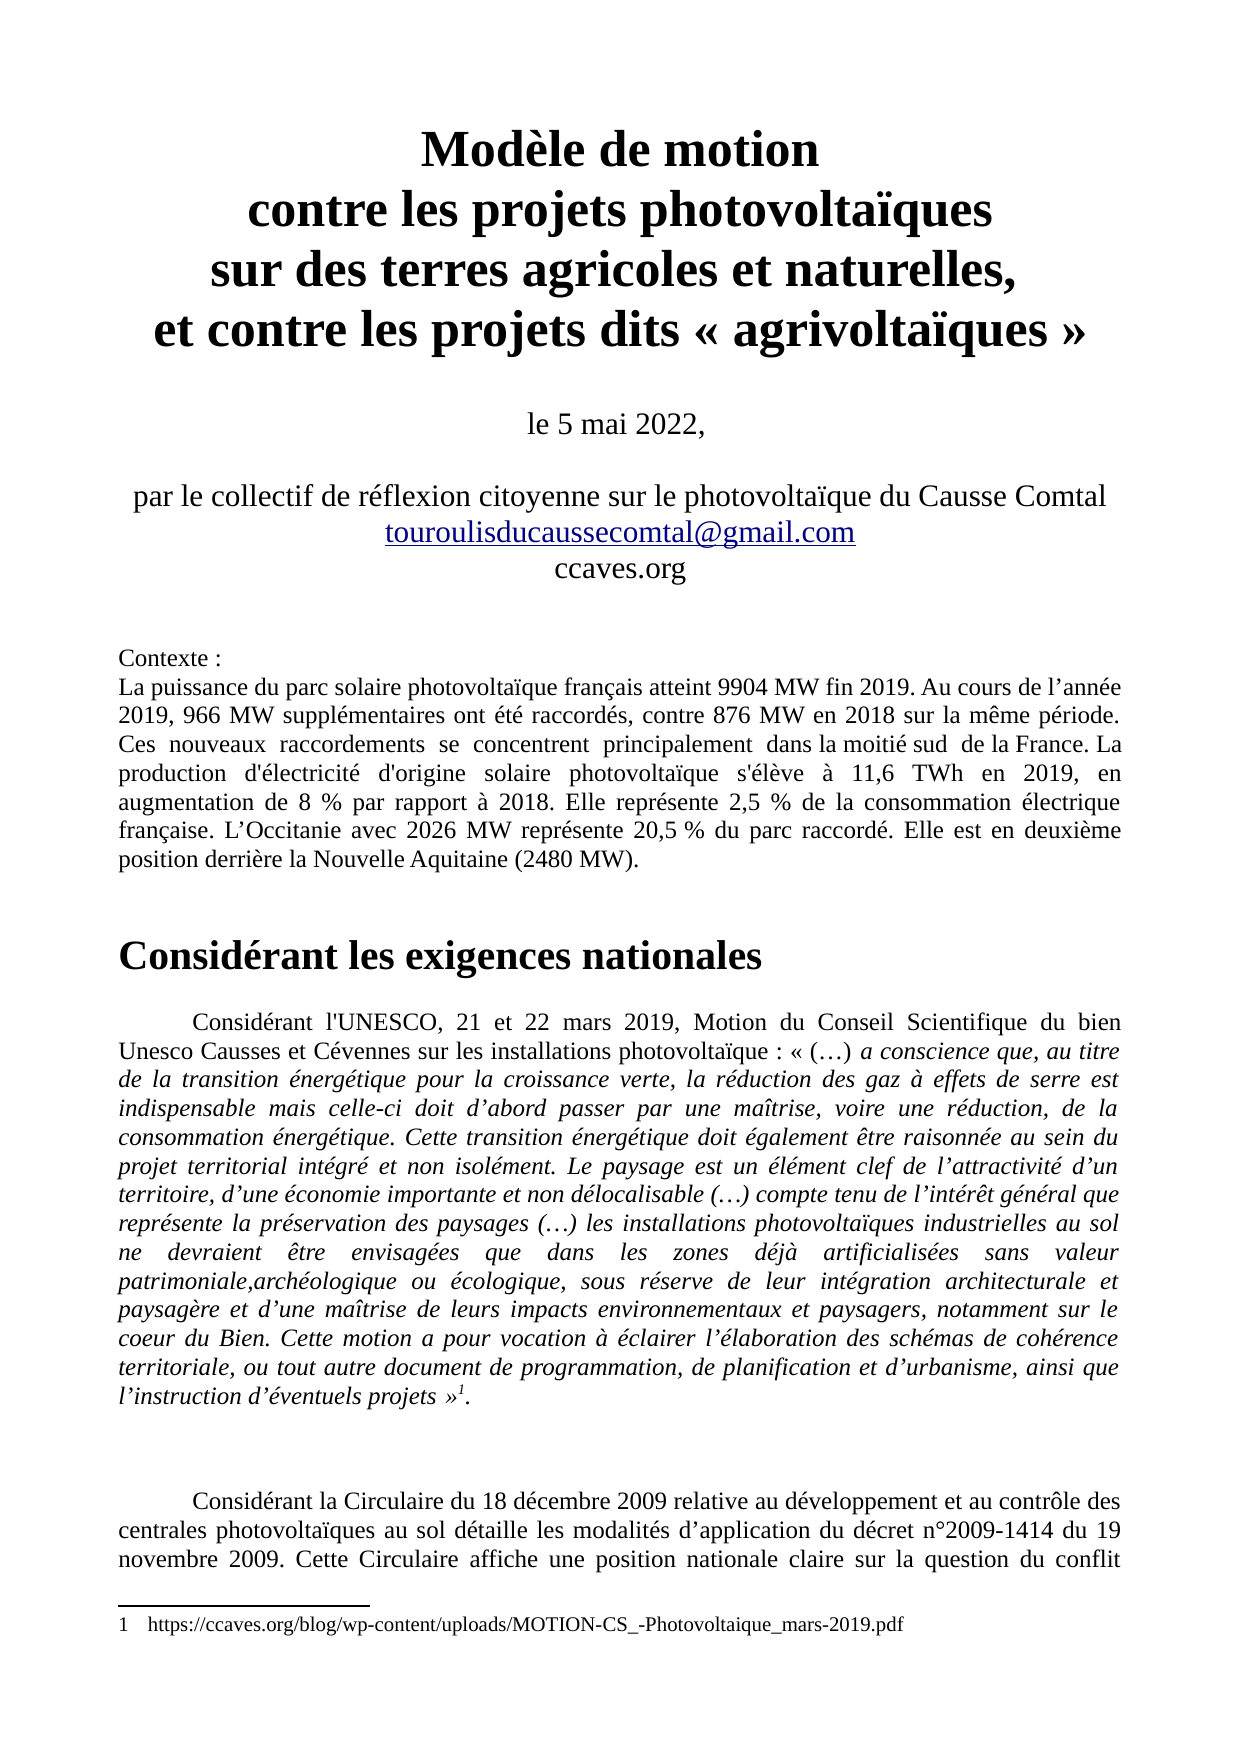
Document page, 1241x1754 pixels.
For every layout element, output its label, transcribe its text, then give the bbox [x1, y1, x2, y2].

text sur des terres agricoles et naturelles, [118, 238, 1122, 298]
text Considérant la Circulaire du 18 décembre 2009 relative au développement et au contrôle des centrales photovoltaïques au sol détaille les modalités d’application du décret n°2009-1414 du 19 novembre 2009. Cette Circulaire affiche une position nationale claire sur la question du conflit [118, 1486, 1122, 1572]
text contre les projets photovoltaïques [118, 178, 1122, 238]
text le 5 mai 2022, [118, 406, 1122, 442]
text Considérant les exigences nationales [118, 930, 1122, 978]
text Considérant l'UNESCO, 21 et 22 mars 2019, Motion du Conseil Scientifique du bien Unesco Causses et Cévennes sur les installations photovoltaïque : « (…) a conscience que, au titre de la transition énergétique pour la croissance verte, la réduction des gaz à effets de serre est indispensable mais celle-ci doit d’abord passer par une maîtrise, voire une réduction, de la consommation énergétique. Cette transition énergétique doit également être raisonnée au sein du projet territorial intégré et non isolément. Le paysage est un élément clef de l’attractivité d’un territoire, d’une économie importante et non délocalisable (…) compte tenu de l’intérêt général que représente la préservation des paysages (…) les installations photovoltaïques industrielles au sol ne devraient être envisagées que dans les zones déjà artificialisées sans valeur patrimoniale,archéologique ou écologique, sous réserve de leur intégration architecturale et paysagère et d’une maîtrise de leurs impacts environnementaux et paysagers, notamment sur le coeur du Bien. Cette motion a pour vocation à éclairer l’élaboration des schémas de cohérence territoriale, ou tout autre document de programmation, de planification et d’urbanisme, ainsi que l’instruction d’éventuels projets ». [118, 1007, 1122, 1409]
text La puissance du parc solaire photovoltaïque français atteint 9904 MW fin 2019. Au cours de l’année 2019, 966 MW supplémentaires ont été raccordés, contre 876 MW en 2018 sur la même période. Ces nouveaux raccordements se concentrent principalement dans la moitié sud de la France. La production d'électricité d'origine solaire photovoltaïque s'élève à 11,6 TWh en 2019, en augmentation de 8 % par rapport à 2018. Elle représente 2,5 % de la consommation électrique française. L’Occitanie avec 2026 MW représente 20,5 % du parc raccordé. Elle est en deuxième position derrière la Nouvelle Aquitaine (2480 MW). [118, 672, 1122, 873]
text touroulisducaussecomtal@gmail.com [118, 513, 1122, 549]
text Modèle de motion [118, 118, 1122, 178]
text Contexte : [118, 643, 1122, 672]
text https://ccaves.org/blog/wp-content/uploads/MOTION-CS_-Photovoltaique_mars-2019.pdf [118, 1612, 1122, 1636]
text ccaves.org [118, 549, 1122, 585]
text et contre les projets dits « agrivoltaïques » [118, 298, 1122, 358]
text par le collectif de réflexion citoyenne sur le photovoltaïque du Causse Comtal [118, 477, 1122, 513]
